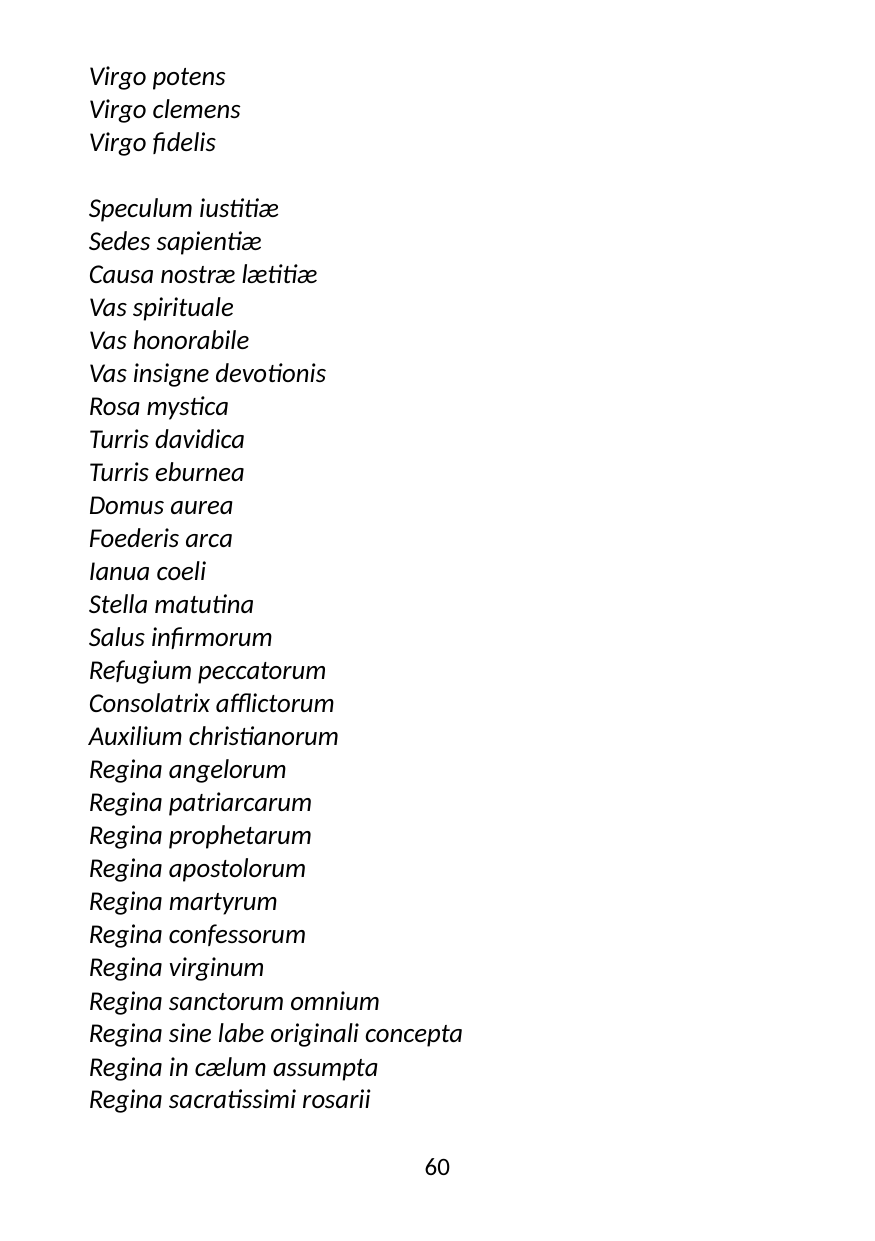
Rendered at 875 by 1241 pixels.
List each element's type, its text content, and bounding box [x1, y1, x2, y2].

text Regina sine labe originali concepta [88, 1017, 786, 1050]
text Regina sanctorum omnium [88, 984, 786, 1017]
text Regina sacratissimi rosarii [88, 1083, 786, 1116]
text Regina in cælum assumpta [88, 1050, 786, 1083]
text Auxilium christianorum [88, 719, 786, 752]
text Turris eburnea [88, 455, 786, 488]
text Regina prophetarum [88, 818, 786, 852]
text Stella matutina [88, 587, 786, 620]
text Vas insigne devotionis [88, 356, 786, 389]
text Consolatrix afflictorum [88, 686, 786, 719]
text Vas spirituale [88, 290, 786, 323]
text Vas honorabile [88, 323, 786, 356]
text Regina apostolorum [88, 852, 786, 884]
text Salus infirmorum [88, 620, 786, 653]
text Virgo clemens [88, 92, 786, 125]
text Regina virginum [88, 951, 786, 984]
text Turris davidica [88, 422, 786, 455]
text Regina patriarcarum [88, 786, 786, 818]
text Refugium peccatorum [88, 653, 786, 686]
text Rosa mystica [88, 389, 786, 422]
text Ianua coeli [88, 554, 786, 587]
text Regina angelorum [88, 752, 786, 786]
text Foederis arca [88, 521, 786, 554]
text Speculum iustitiæ [88, 191, 786, 224]
text Regina martyrum [88, 884, 786, 918]
text Causa nostræ lætitiæ [88, 257, 786, 290]
text Regina confessorum [88, 918, 786, 951]
text Virgo potens [88, 59, 786, 92]
text Domus aurea [88, 488, 786, 521]
text Sedes sapientiæ [88, 224, 786, 257]
text Virgo fidelis [88, 125, 786, 158]
